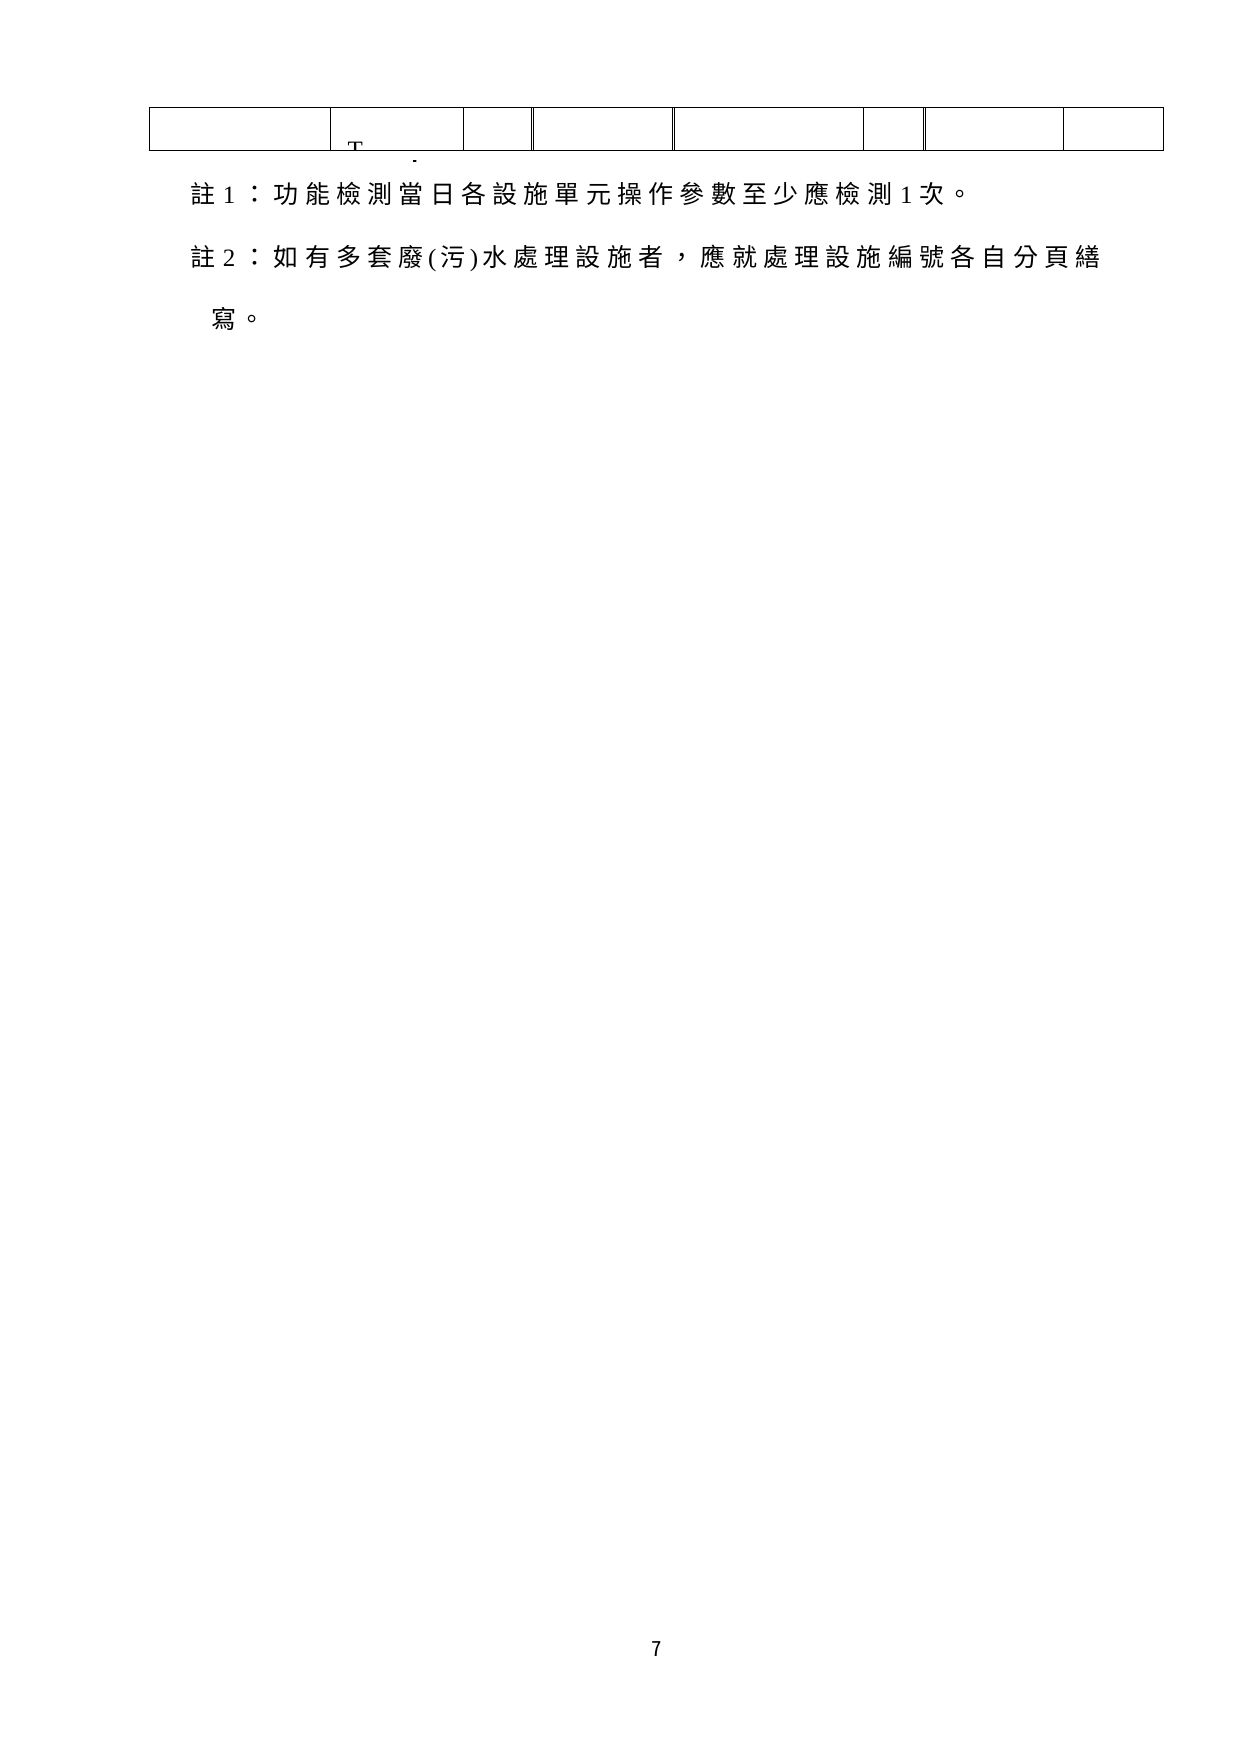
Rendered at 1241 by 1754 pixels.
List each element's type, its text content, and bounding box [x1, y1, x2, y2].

table_cell [864, 108, 923, 150]
table_cell [1064, 108, 1163, 150]
table_cell [926, 108, 1063, 150]
text 註1：功能檢測當日各設施單元操作參數至少應檢測1次。 [158, 151, 1125, 214]
table_cell T – [331, 108, 463, 150]
table_cell [464, 108, 531, 150]
text 註2：如有多套廢(污)水處理設施者，應就處理設施編號各自分頁繕寫。 [158, 214, 1125, 339]
table_cell [150, 108, 330, 150]
table_cell [534, 108, 672, 150]
table_cell [675, 108, 863, 150]
